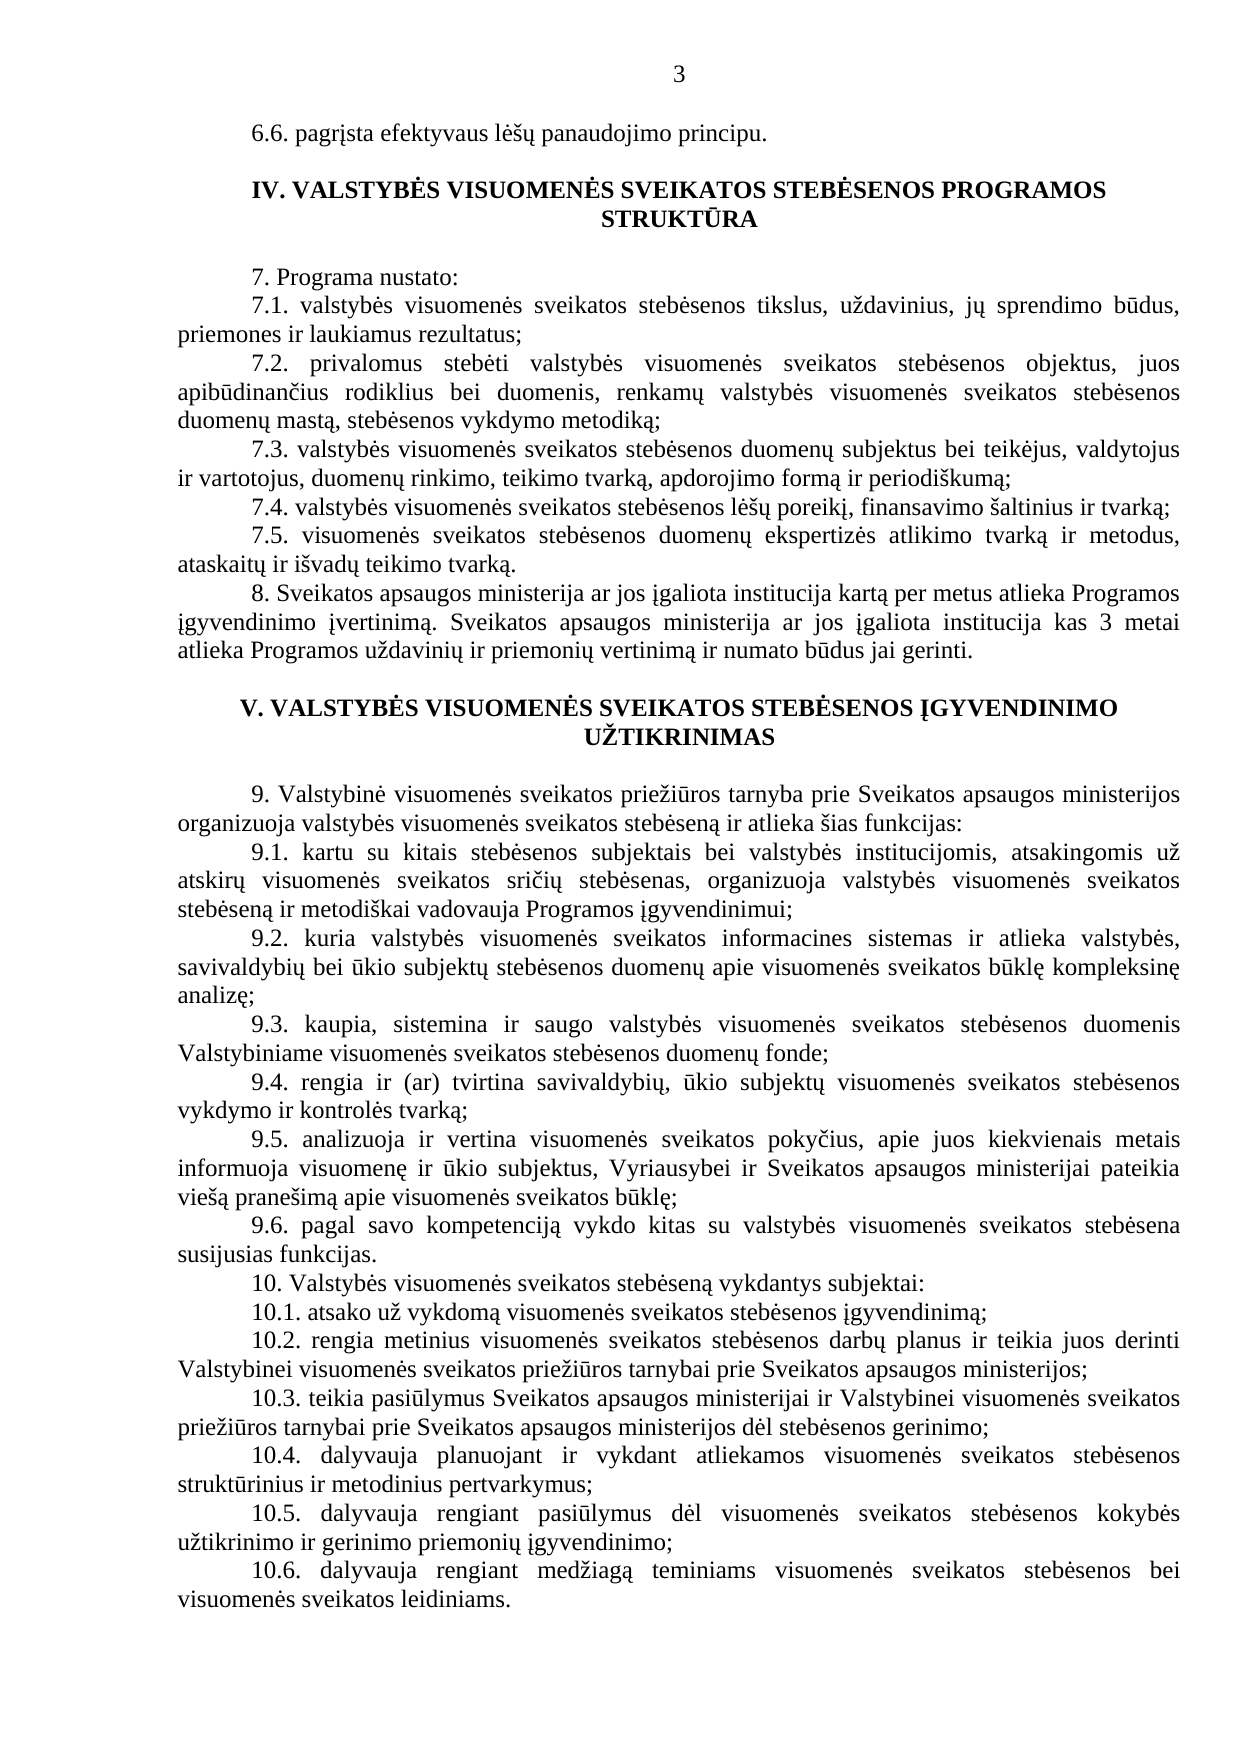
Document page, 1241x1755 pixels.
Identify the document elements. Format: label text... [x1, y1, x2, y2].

text 10.6. dalyvauja rengiant medžiagą teminiams visuomenės sveikatos stebėsenos bei visuomenės sveikatos leidiniams. [177, 1556, 1181, 1613]
text 10.2. rengia metinius visuomenės sveikatos stebėsenos darbų planus ir teikia juos derinti Valstybinei visuomenės sveikatos priežiūros tarnybai prie Sveikatos apsaugos ministerijos; [177, 1326, 1181, 1383]
text 10.4. dalyvauja planuojant ir vykdant atliekamos visuomenės sveikatos stebėsenos struktūrinius ir metodinius pertvarkymus; [177, 1441, 1181, 1498]
text 9. Valstybinė visuomenės sveikatos priežiūros tarnyba prie Sveikatos apsaugos ministerijos organizuoja valstybės visuomenės sveikatos stebėseną ir atlieka šias funkcijas: [177, 779, 1181, 837]
text 10.3. teikia pasiūlymus Sveikatos apsaugos ministerijai ir Valstybinei visuomenės sveikatos priežiūros tarnybai prie Sveikatos apsaugos ministerijos dėl stebėsenos gerinimo; [177, 1383, 1181, 1441]
text 6.6. pagrįsta efektyvaus lėšų panaudojimo principu. [177, 118, 1181, 147]
text 7. Programa nustato: [177, 262, 1181, 291]
text 9.5. analizuoja ir vertina visuomenės sveikatos pokyčius, apie juos kiekvienais metais informuoja visuomenę ir ūkio subjektus, Vyriausybei ir Sveikatos apsaugos ministerijai pateikia viešą pranešimą apie visuomenės sveikatos būklę; [177, 1124, 1181, 1211]
text 7.4. valstybės visuomenės sveikatos stebėsenos lėšų poreikį, finansavimo šaltinius ir tvarką; [177, 492, 1181, 521]
text IV. VALSTYBĖS VISUOMENĖS SVEIKATOS STEBĖSENOS PROGRAMOS STRUKTŪRA [177, 176, 1181, 233]
text 7.2. privalomus stebėti valstybės visuomenės sveikatos stebėsenos objektus, juos apibūdinančius rodiklius bei duomenis, renkamų valstybės visuomenės sveikatos stebėsenos duomenų mastą, stebėsenos vykdymo metodiką; [177, 348, 1181, 434]
text 9.4. rengia ir (ar) tvirtina savivaldybių, ūkio subjektų visuomenės sveikatos stebėsenos vykdymo ir kontrolės tvarką; [177, 1067, 1181, 1124]
text 9.2. kuria valstybės visuomenės sveikatos informacines sistemas ir atlieka valstybės, savivaldybių bei ūkio subjektų stebėsenos duomenų apie visuomenės sveikatos būklę kompleksinę analizę; [177, 923, 1181, 1009]
text 7.3. valstybės visuomenės sveikatos stebėsenos duomenų subjektus bei teikėjus, valdytojus ir vartotojus, duomenų rinkimo, teikimo tvarką, apdorojimo formą ir periodiškumą; [177, 434, 1181, 492]
text 9.6. pagal savo kompetenciją vykdo kitas su valstybės visuomenės sveikatos stebėsena susijusias funkcijas. [177, 1211, 1181, 1268]
text 8. Sveikatos apsaugos ministerija ar jos įgaliota institucija kartą per metus atlieka Programos įgyvendinimo įvertinimą. Sveikatos apsaugos ministerija ar jos įgaliota institucija kas 3 metai atlieka Programos uždavinių ir priemonių vertinimą ir numato būdus jai gerinti. [177, 578, 1181, 664]
text 10. Valstybės visuomenės sveikatos stebėseną vykdantys subjektai: [177, 1268, 1181, 1297]
text 7.1. valstybės visuomenės sveikatos stebėsenos tikslus, uždavinius, jų sprendimo būdus, priemones ir laukiamus rezultatus; [177, 291, 1181, 348]
text 10.1. atsako už vykdomą visuomenės sveikatos stebėsenos įgyvendinimą; [177, 1297, 1181, 1326]
text 9.3. kaupia, sistemina ir saugo valstybės visuomenės sveikatos stebėsenos duomenis Valstybiniame visuomenės sveikatos stebėsenos duomenų fonde; [177, 1009, 1181, 1067]
text 10.5. dalyvauja rengiant pasiūlymus dėl visuomenės sveikatos stebėsenos kokybės užtikrinimo ir gerinimo priemonių įgyvendinimo; [177, 1498, 1181, 1556]
text V. VALSTYBĖS VISUOMENĖS SVEIKATOS STEBĖSENOS ĮGYVENDINIMO UŽTIKRINIMAS [177, 693, 1181, 751]
text 7.5. visuomenės sveikatos stebėsenos duomenų ekspertizės atlikimo tvarką ir metodus, ataskaitų ir išvadų teikimo tvarką. [177, 521, 1181, 578]
text 9.1. kartu su kitais stebėsenos subjektais bei valstybės institucijomis, atsakingomis už atskirų visuomenės sveikatos sričių stebėsenas, organizuoja valstybės visuomenės sveikatos stebėseną ir metodiškai vadovauja Programos įgyvendinimui; [177, 837, 1181, 923]
